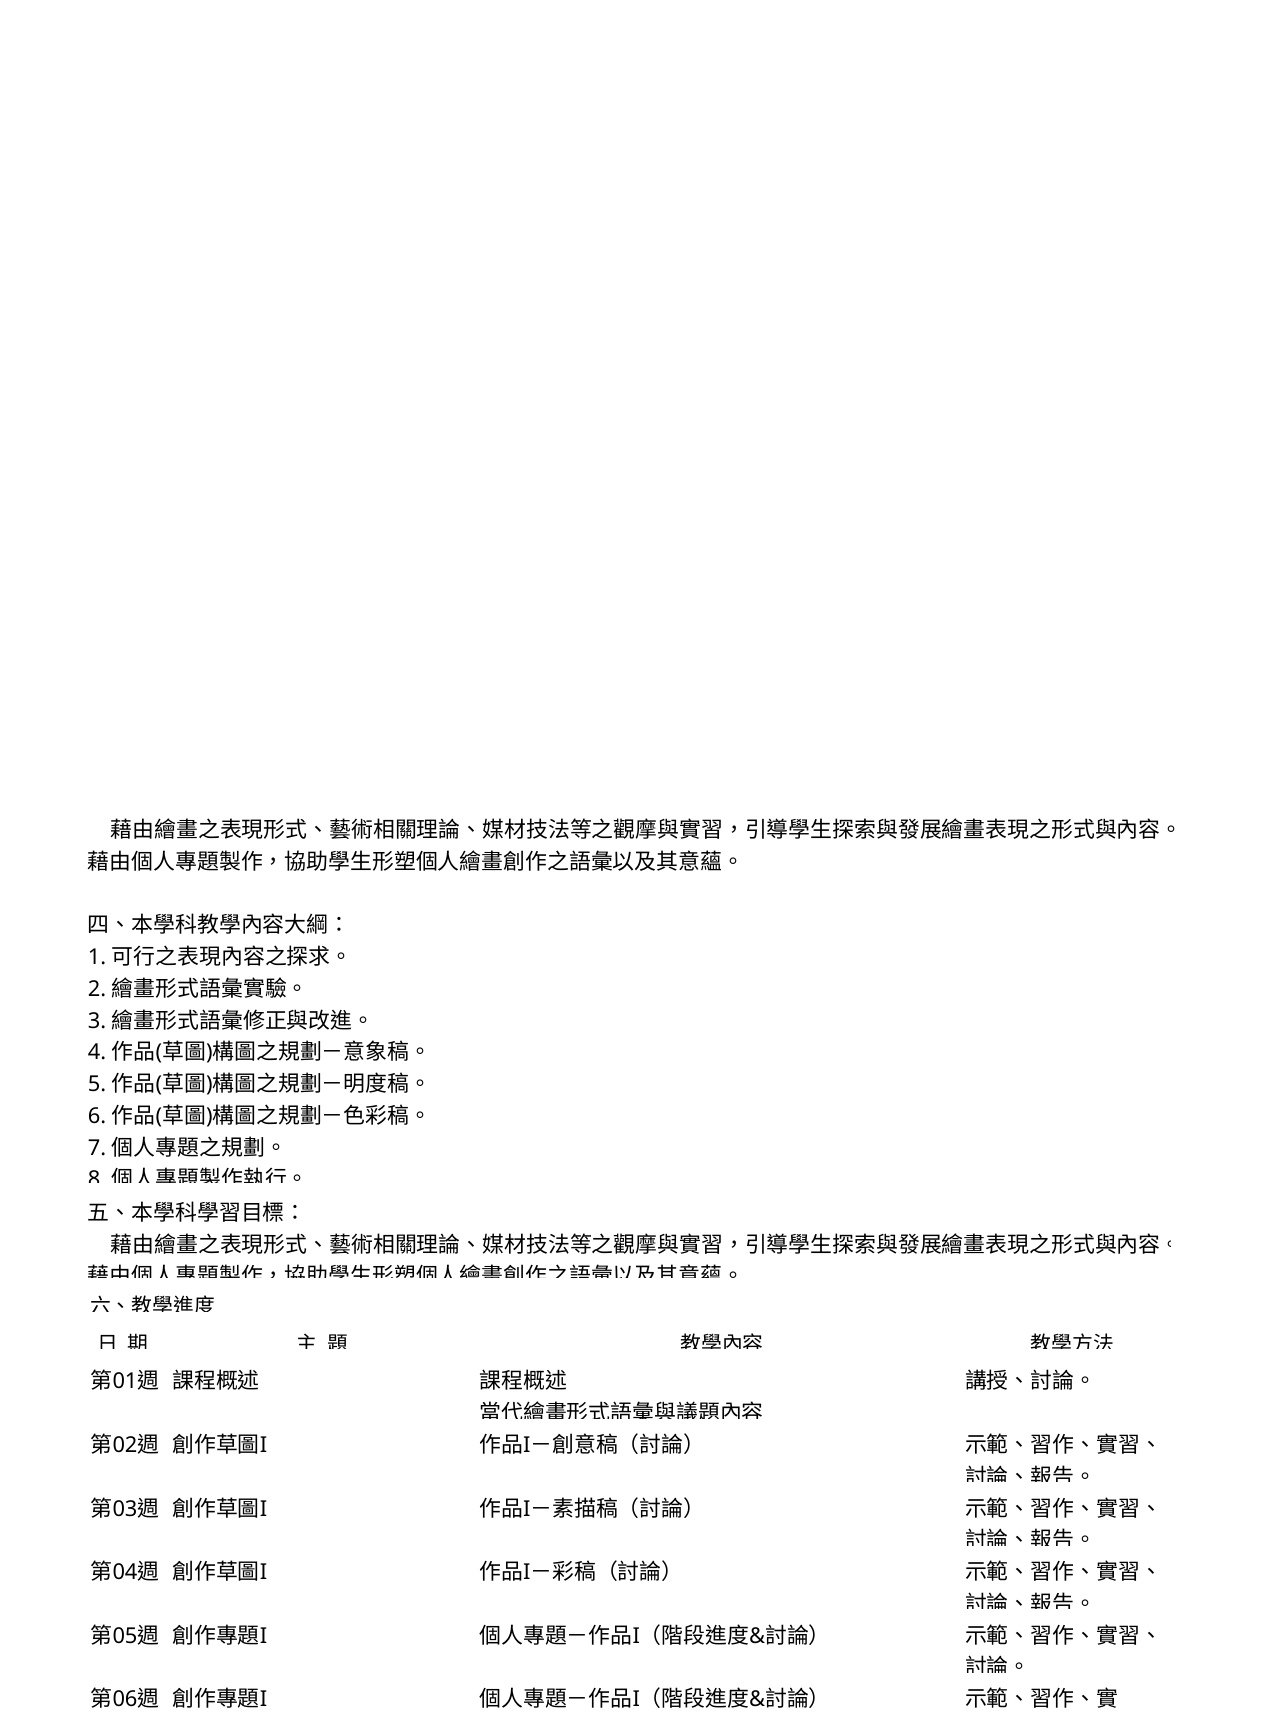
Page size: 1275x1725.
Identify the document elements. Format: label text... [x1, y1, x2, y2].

text 2. 繪畫形式語彙實驗。 [88, 971, 1171, 1003]
text 藉由繪畫之表現形式、藝術相關理論、媒材技法等之觀摩與實習，引導學生探索與發展繪畫表現之形式與內容。藉由個人專題製作，協助學生形塑個人繪畫創作之語彙以及其意蘊。 [88, 1227, 1171, 1277]
text 個人專題－作品I（階段進度&討論） [479, 1681, 958, 1709]
text 第01週 [84, 1363, 165, 1391]
text 創作草圖I [172, 1427, 471, 1454]
text 課程概述 [172, 1363, 471, 1391]
text 創作專題I [172, 1618, 471, 1645]
text 主 題 [174, 1327, 470, 1349]
text 3. 繪畫形式語彙修正與改進。 [88, 1003, 1171, 1034]
text 第05週 [84, 1618, 165, 1645]
text 五、本學科學習目標： [88, 1195, 1171, 1227]
text 作品I－素描稿（討論） [479, 1491, 958, 1518]
text 示範、習作、實習、討論、報告。 [965, 1427, 1174, 1482]
text 作品I－彩稿（討論） [479, 1554, 958, 1582]
text 創作專題I [172, 1681, 471, 1709]
text 示範、習作、實習、討論。 [965, 1618, 1174, 1673]
text 7. 個人專題之規劃。 [88, 1130, 1171, 1161]
text 教學方法 [976, 1327, 1168, 1349]
text 當代繪畫形式語彙與議題內容 [479, 1395, 958, 1418]
text 示範、習作、實習、討論、報告。 [965, 1491, 1174, 1546]
text 四、本學科教學內容大綱： [88, 907, 1171, 939]
text 8. 個人專題製作執行。 [88, 1161, 1171, 1182]
text 1. 可行之表現內容之探求。 [88, 939, 1171, 971]
text 示範、習作、實 [965, 1681, 1174, 1709]
text 第02週 [84, 1427, 165, 1454]
text 個人專題－作品I（階段進度&討論） [479, 1618, 958, 1645]
text 課程概述 [479, 1363, 958, 1395]
text 4. 作品(草圖)構圖之規劃－意象稿。 [88, 1034, 1171, 1066]
text 講授、討論。 [965, 1363, 1174, 1391]
text 示範、習作、實習、討論、報告。 [965, 1554, 1174, 1609]
text 創作草圖I [172, 1491, 471, 1518]
text 日 期 [88, 1327, 157, 1349]
text 藉由繪畫之表現形式、藝術相關理論、媒材技法等之觀摩與實習，引導學生探索與發展繪畫表現之形式與內容。藉由個人專題製作，協助學生形塑個人繪畫創作之語彙以及其意蘊。 [88, 812, 1171, 876]
text 教學內容 [579, 1327, 864, 1349]
text 6. 作品(草圖)構圖之規劃－色彩稿。 [88, 1098, 1171, 1130]
text 第04週 [84, 1554, 165, 1582]
text 作品I－創意稿（討論） [479, 1427, 958, 1454]
text 六、教學進度 [90, 1289, 853, 1311]
text 第06週 [84, 1681, 165, 1709]
text 第03週 [84, 1491, 165, 1518]
text 創作草圖I [172, 1554, 471, 1582]
text 5. 作品(草圖)構圖之規劃－明度稿。 [88, 1066, 1171, 1098]
